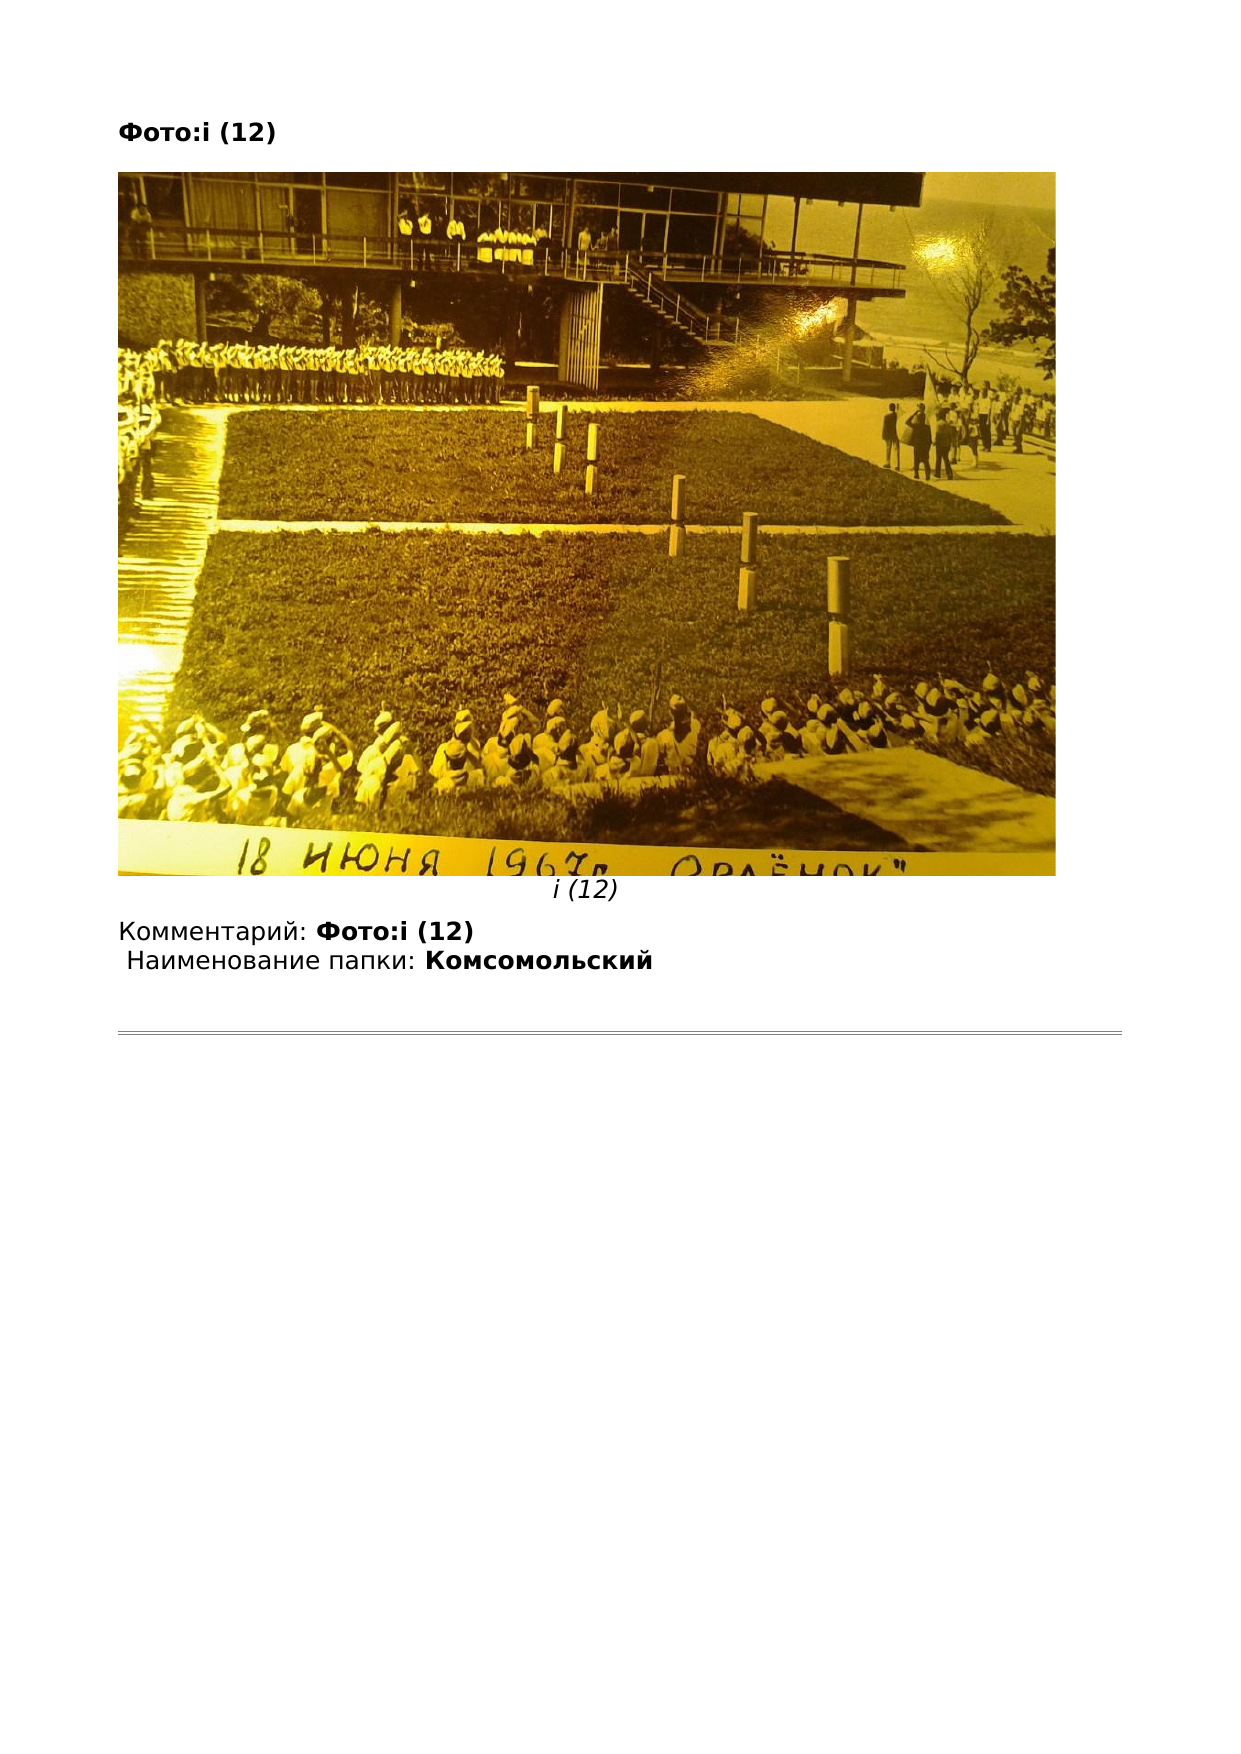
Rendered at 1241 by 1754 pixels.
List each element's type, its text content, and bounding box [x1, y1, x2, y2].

text Комментарий: Фото:i (12) Наименование папки: Комсомольский [118, 917, 1122, 1004]
text i (12) [118, 876, 1056, 904]
subtitle Фото:i (12) [118, 118, 1122, 147]
picture [118, 172, 1056, 876]
